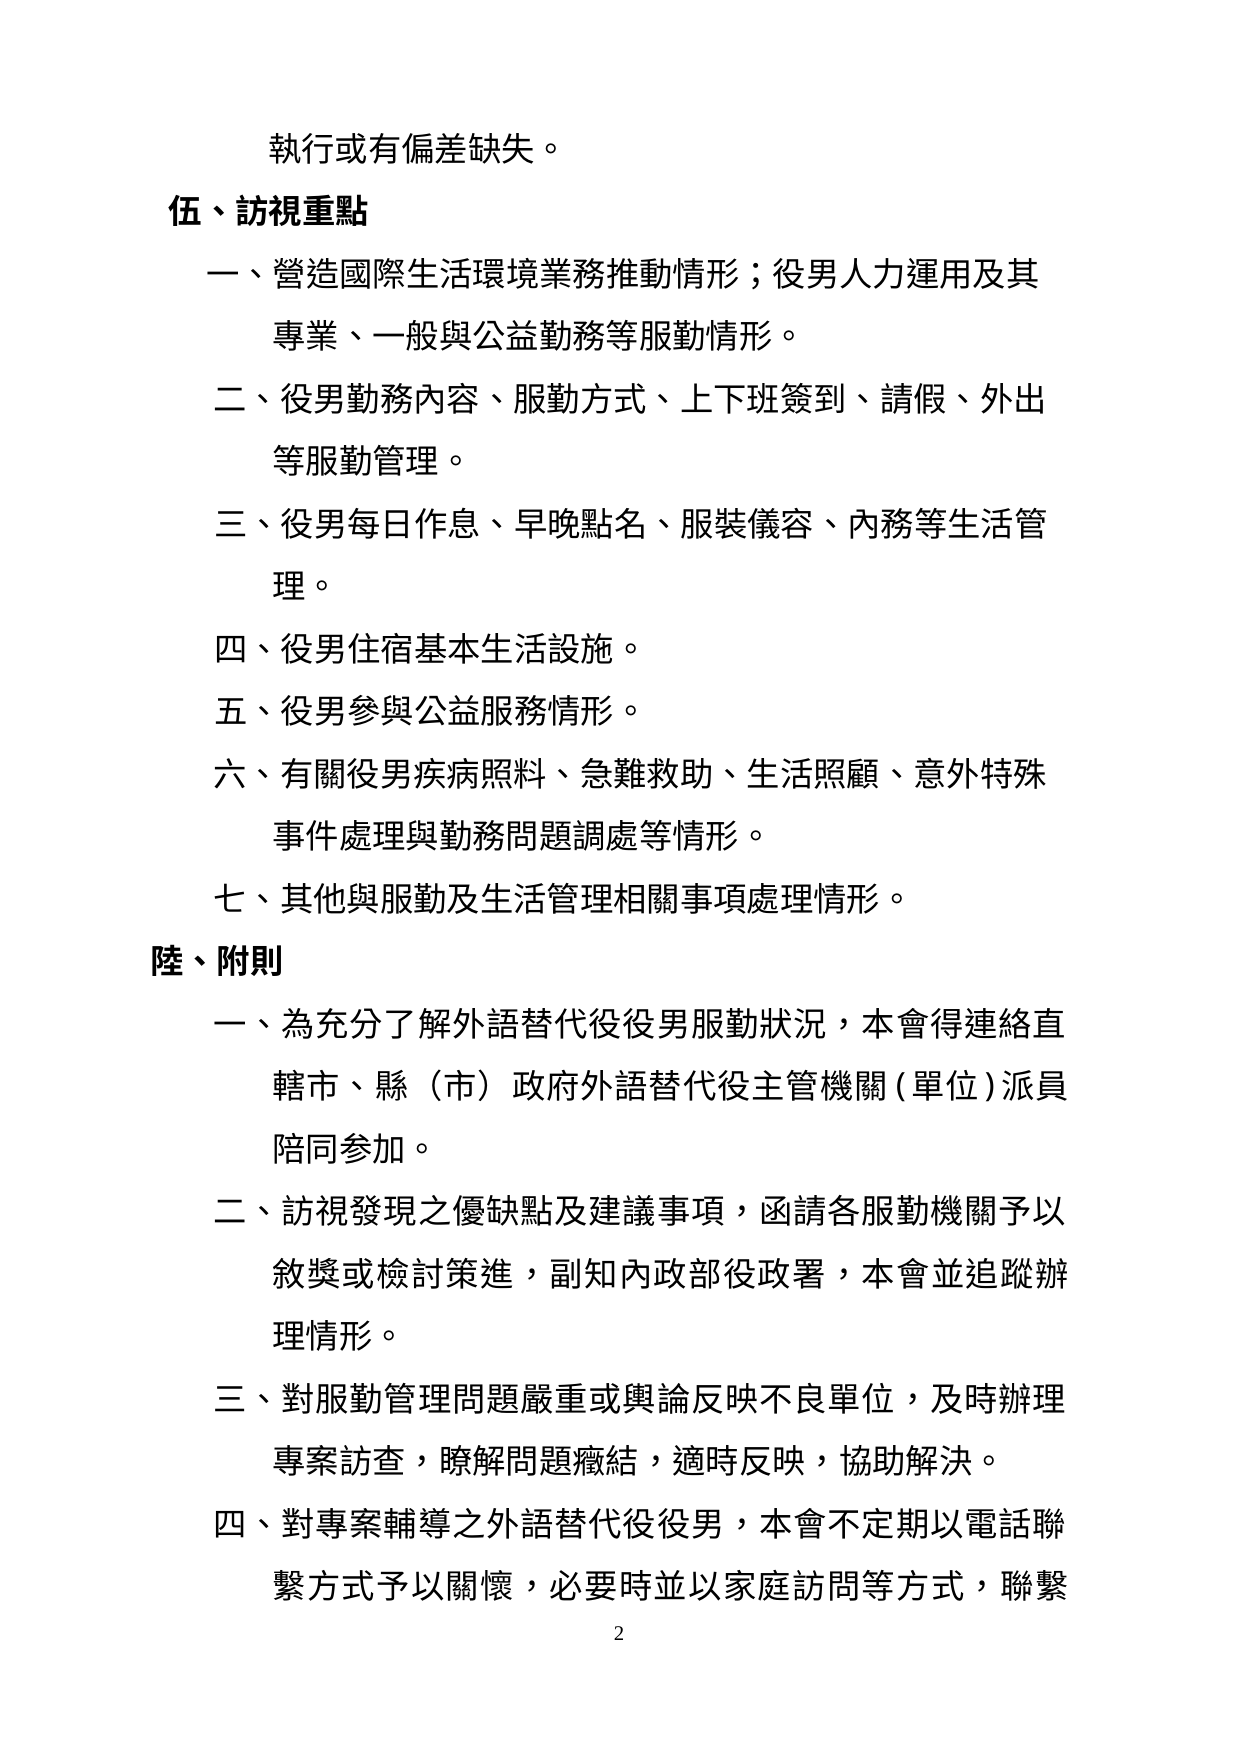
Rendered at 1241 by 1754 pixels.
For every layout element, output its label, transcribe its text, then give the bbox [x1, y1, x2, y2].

text 一、營造國際生活環境業務推動情形；役男人力運用及其專業、一般與公益勤務等服勤情形。 [206, 230, 1069, 355]
text 伍、訪視重點 [169, 167, 1069, 230]
text 七、其他與服勤及生活管理相關事項處理情形。 [213, 855, 1069, 917]
text 四、對專案輔導之外語替代役役男，本會不定期以電話聯繫方式予以關懷，必要時並以家庭訪問等方式，聯繫 [213, 1480, 1069, 1605]
text 六、有關役男疾病照料、急難救助、生活照顧、意外特殊事件處理與勤務問題調處等情形。 [213, 730, 1069, 855]
text 二、遇有需要，本會得專案對個別服勤機關就外語替代役役男勤務之人力配置、勤務內容、執勤方式、專長運用、工作時數及放假、生活管理等事項，派員瞭解是否落實執行或有偏差缺失。 [169, 105, 1069, 167]
text 四、役男住宿基本生活設施。 [214, 605, 1069, 667]
text 三、役男每日作息、早晚點名、服裝儀容、內務等生活管理。 [214, 480, 1069, 605]
text 五、役男參與公益服務情形。 [214, 667, 1069, 730]
text 陸、附則 [150, 917, 1069, 980]
text 二、訪視發現之優缺點及建議事項，函請各服勤機關予以敘獎或檢討策進，副知內政部役政署，本會並追蹤辦理情形。 [213, 1167, 1069, 1355]
text 二、役男勤務內容、服勤方式、上下班簽到、請假、外出等服勤管理。 [213, 355, 1069, 480]
text 一、為充分了解外語替代役役男服勤狀況，本會得連絡直轄市、縣（市）政府外語替代役主管機關(單位)派員陪同参加。 [213, 980, 1069, 1167]
text 三、對服勤管理問題嚴重或輿論反映不良單位，及時辦理專案訪查，瞭解問題癥結，適時反映，協助解決。 [213, 1355, 1069, 1480]
